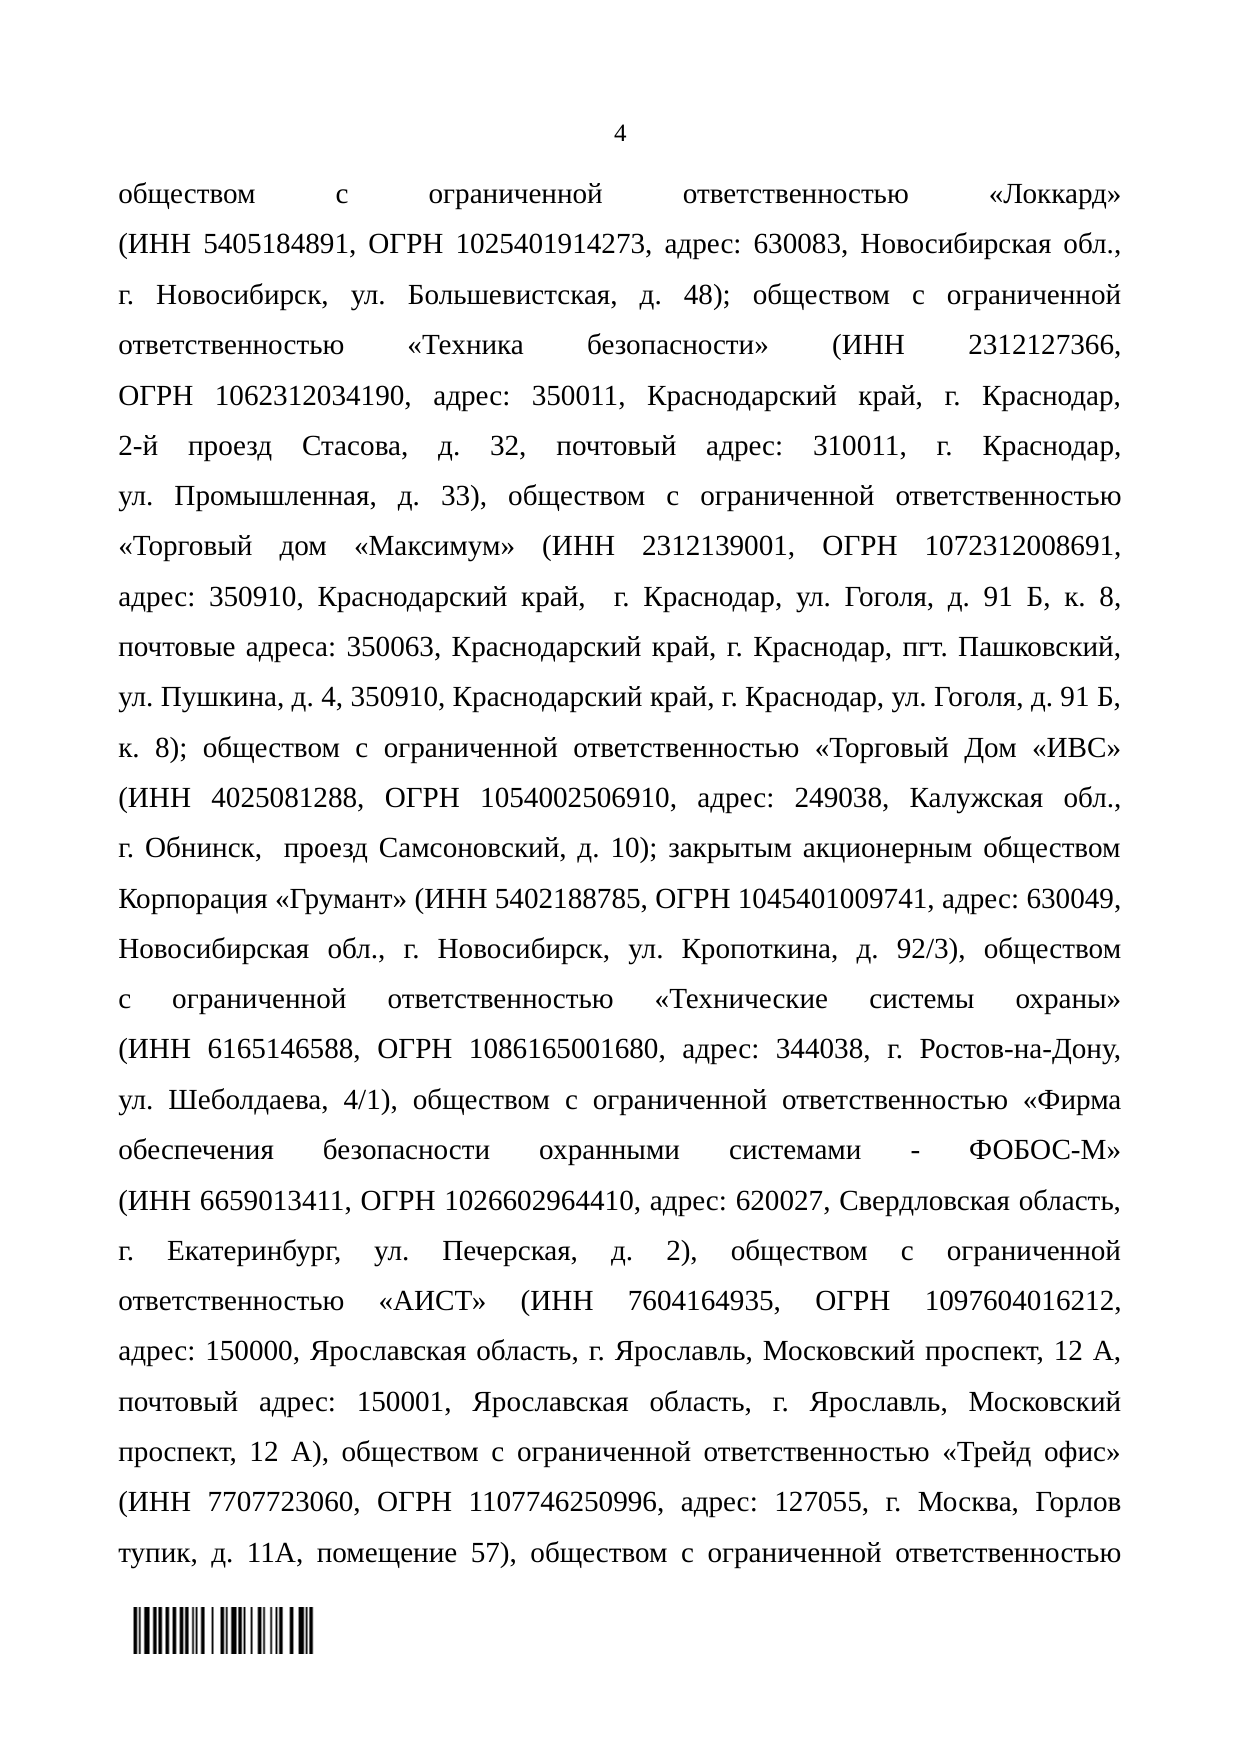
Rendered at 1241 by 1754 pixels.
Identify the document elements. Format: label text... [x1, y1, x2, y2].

text обществом с ограниченной ответственностью «Локкард» (ИНН 5405184891, ОГРН 1025401914273, адрес: 630083, Новосибирская обл., г. Новосибирск, ул. Большевистская, д. 48); обществом с ограниченной ответственностью «Техника безопасности» (ИНН 2312127366, ОГРН 1062312034190, адрес: 350011, Краснодарский край, г. Краснодар, 2-й проезд Стасова, д. 32, почтовый адрес: 310011, г. Краснодар, ул. Промышленная, д. 33), обществом с ограниченной ответственностью «Торговый дом «Максимум» (ИНН 2312139001, ОГРН 1072312008691, адрес: 350910, Краснодарский край, г. Краснодар, ул. Гоголя, д. 91 Б, к. 8, почтовые адреса: 350063, Краснодарский край, г. Краснодар, пгт. Пашковский, ул. Пушкина, д. 4, 350910, Краснодарский край, г. Краснодар, ул. Гоголя, д. 91 Б, к. 8); обществом с ограниченной ответственностью «Торговый Дом «ИВС» (ИНН 4025081288, ОГРН 1054002506910, адрес: 249038, Калужская обл., г. Обнинск, проезд Самсоновский, д. 10); закрытым акционерным обществом Корпорация «Грумант» (ИНН 5402188785, ОГРН 1045401009741, адрес: 630049, Новосибирская обл., г. Новосибирск, ул. Кропоткина, д. 92/3), обществом с ограниченной ответственностью «Технические системы охраны» (ИНН 6165146588, ОГРН 1086165001680, адрес: 344038, г. Ростов-на-Дону, ул. Шеболдаева, 4/1), обществом с ограниченной ответственностью «Фирма обеспечения безопасности охранными системами - ФОБОС-М» (ИНН 6659013411, ОГРН 1026602964410, адрес: 620027, Свердловская область, г. Екатеринбург, ул. Печерская, д. 2), обществом с ограниченной ответственностью «АИСТ» (ИНН 7604164935, ОГРН 1097604016212, адрес: 150000, Ярославская область, г. Ярославль, Московский проспект, 12 А, почтовый адрес: 150001, Ярославская область, г. Ярославль, Московский проспект, 12 А), обществом с ограниченной ответственностью «Трейд офис» (ИНН 7707723060, ОГРН 1107746250996, адрес: 127055, г. Москва, Горлов тупик, д. 11А, помещение 57), обществом с ограниченной ответственностью [118, 176, 1122, 1568]
picture [118, 1607, 331, 1654]
